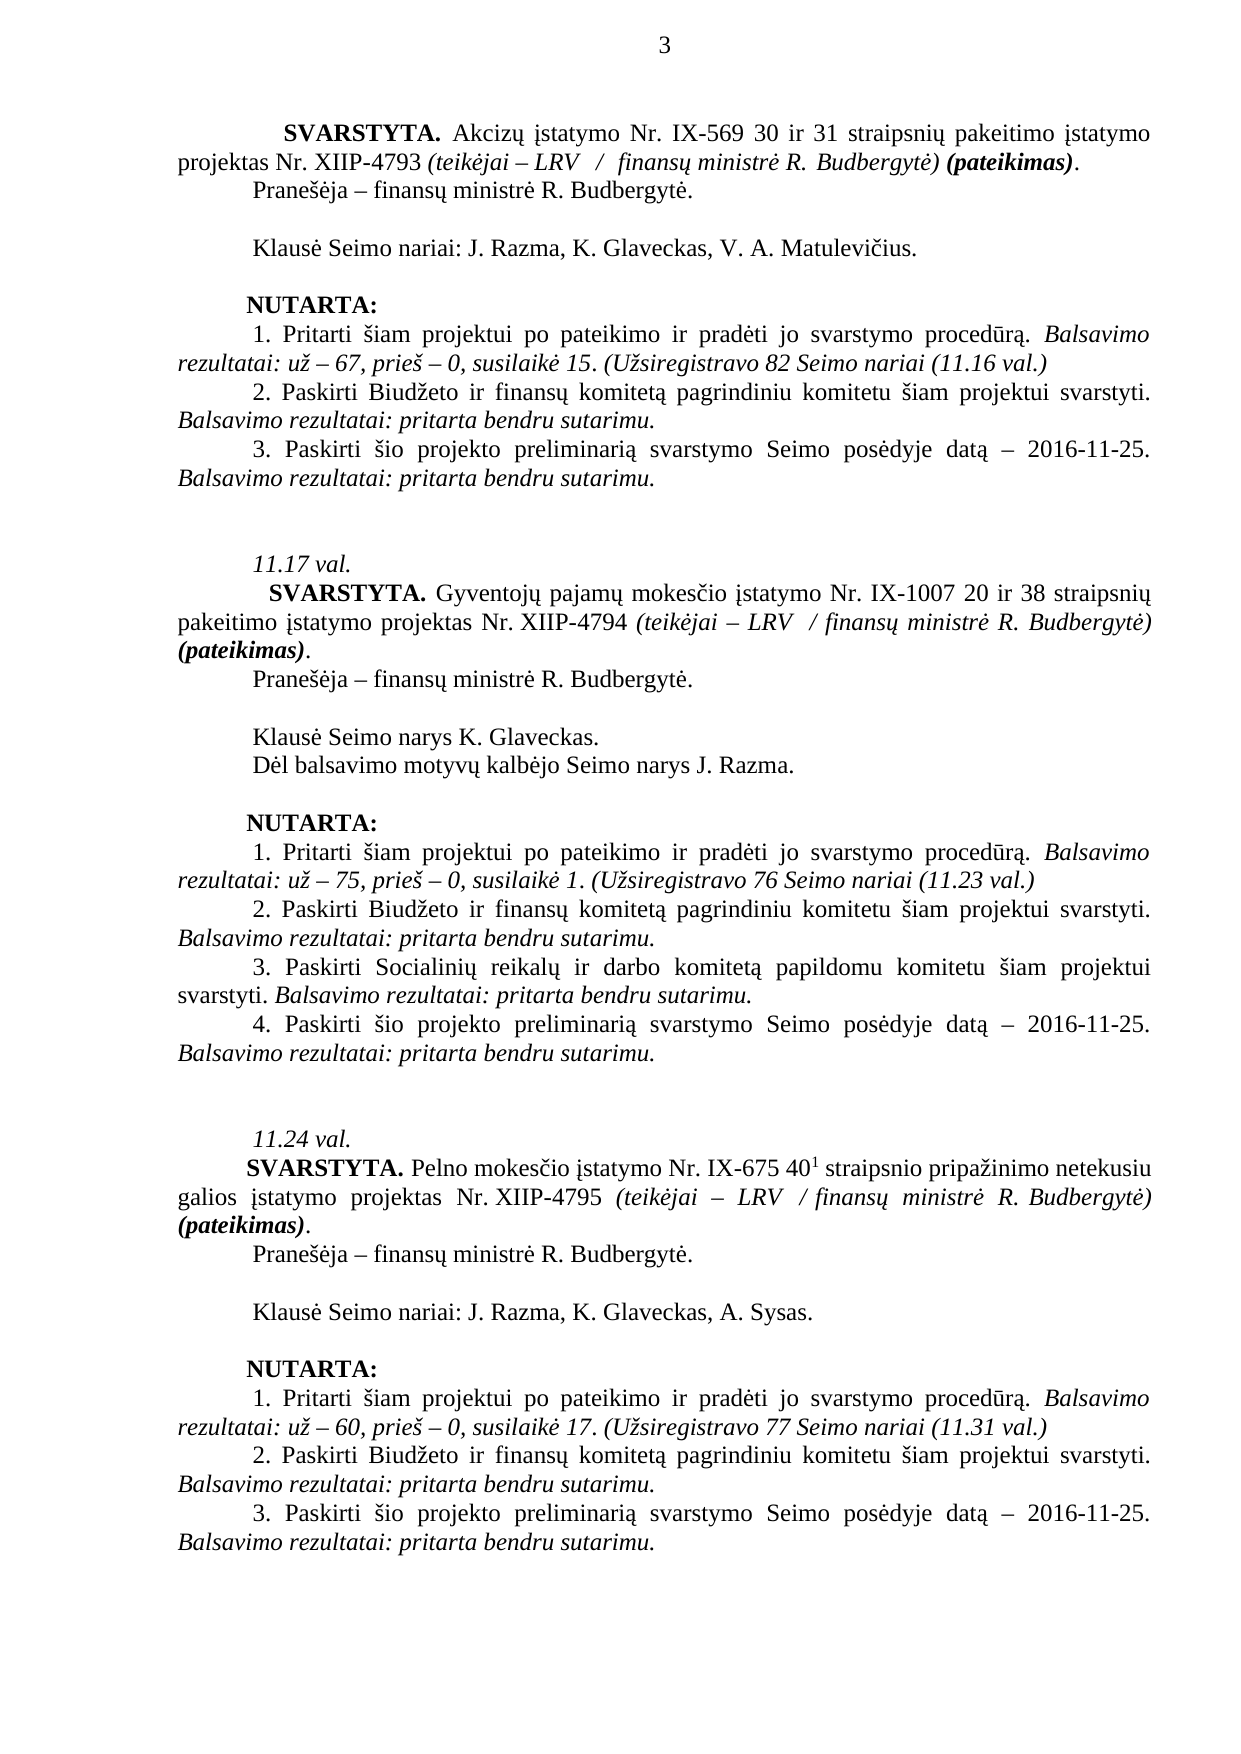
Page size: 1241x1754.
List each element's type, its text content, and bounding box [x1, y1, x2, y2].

text Dėl balsavimo motyvų kalbėjo Seimo narys J. Razma. [177, 751, 1152, 779]
text Pranešėja – finansų ministrė R. Budbergytė. [177, 1239, 1152, 1268]
text 3. Paskirti šio projekto preliminarią svarstymo Seimo posėdyje datą – 2016-11-25. Balsavimo rezultatai: pritarta bendru sutarimu. [177, 1498, 1152, 1556]
text 2. Paskirti Biudžeto ir finansų komitetą pagrindiniu komitetu šiam projektui svarstyti. Balsavimo rezultatai: pritarta bendru sutarimu. [177, 1441, 1152, 1498]
text 11.24 val. [177, 1124, 1152, 1153]
text Pranešėja – finansų ministrė R. Budbergytė. [177, 664, 1152, 693]
text 2. Paskirti Biudžeto ir finansų komitetą pagrindiniu komitetu šiam projektui svarstyti. Balsavimo rezultatai: pritarta bendru sutarimu. [177, 377, 1152, 434]
text 3. Paskirti Socialinių reikalų ir darbo komitetą papildomu komitetu šiam projektui svarstyti. Balsavimo rezultatai: pritarta bendru sutarimu. [177, 952, 1152, 1009]
text NUTARTA: [177, 808, 1152, 837]
text 2. Paskirti Biudžeto ir finansų komitetą pagrindiniu komitetu šiam projektui svarstyti. Balsavimo rezultatai: pritarta bendru sutarimu. [177, 894, 1152, 952]
text 1. Pritarti šiam projektui po pateikimo ir pradėti jo svarstymo procedūrą. Balsavimo rezultatai: už – 67, prieš – 0, susilaikė 15. (Užsiregistravo 82 Seimo nariai (11.16 val.) [177, 319, 1152, 377]
text SVARSTYTA. Pelno mokesčio įstatymo Nr. IX-675 401 straipsnio pripažinimo netekusiu galios įstatymo projektas Nr. XIIP-4795 (teikėjai – LRV / finansų ministrė R. Budbergytė) (pateikimas). [177, 1153, 1152, 1239]
text Klausė Seimo nariai: J. Razma, K. Glaveckas, V. A. Matulevičius. [177, 233, 1152, 262]
text Pranešėja – finansų ministrė R. Budbergytė. [177, 176, 1152, 204]
text SVARSTYTA. Gyventojų pajamų mokesčio įstatymo Nr. IX-1007 20 ir 38 straipsnių pakeitimo įstatymo projektas Nr. XIIP-4794 (teikėjai – LRV / finansų ministrė R. Budbergytė) (pateikimas). [177, 578, 1152, 664]
text 1. Pritarti šiam projektui po pateikimo ir pradėti jo svarstymo procedūrą. Balsavimo rezultatai: už – 60, prieš – 0, susilaikė 17. (Užsiregistravo 77 Seimo nariai (11.31 val.) [177, 1383, 1152, 1441]
text NUTARTA: [177, 291, 1152, 319]
text NUTARTA: [177, 1354, 1152, 1383]
text 3. Paskirti šio projekto preliminarią svarstymo Seimo posėdyje datą – 2016-11-25. Balsavimo rezultatai: pritarta bendru sutarimu. [177, 434, 1152, 492]
text 1. Pritarti šiam projektui po pateikimo ir pradėti jo svarstymo procedūrą. Balsavimo rezultatai: už – 75, prieš – 0, susilaikė 1. (Užsiregistravo 76 Seimo nariai (11.23 val.) [177, 837, 1152, 894]
text Klausė Seimo narys K. Glaveckas. [177, 722, 1152, 751]
text Klausė Seimo nariai: J. Razma, K. Glaveckas, A. Sysas. [177, 1297, 1152, 1326]
text 11.17 val. [177, 549, 1152, 578]
text 4. Paskirti šio projekto preliminarią svarstymo Seimo posėdyje datą – 2016-11-25. Balsavimo rezultatai: pritarta bendru sutarimu. [177, 1009, 1152, 1067]
text SVARSTYTA. Akcizų įstatymo Nr. IX-569 30 ir 31 straipsnių pakeitimo įstatymo projektas Nr. XIIP-4793 (teikėjai – LRV / finansų ministrė R. Budbergytė) (pateikimas). [177, 118, 1152, 176]
